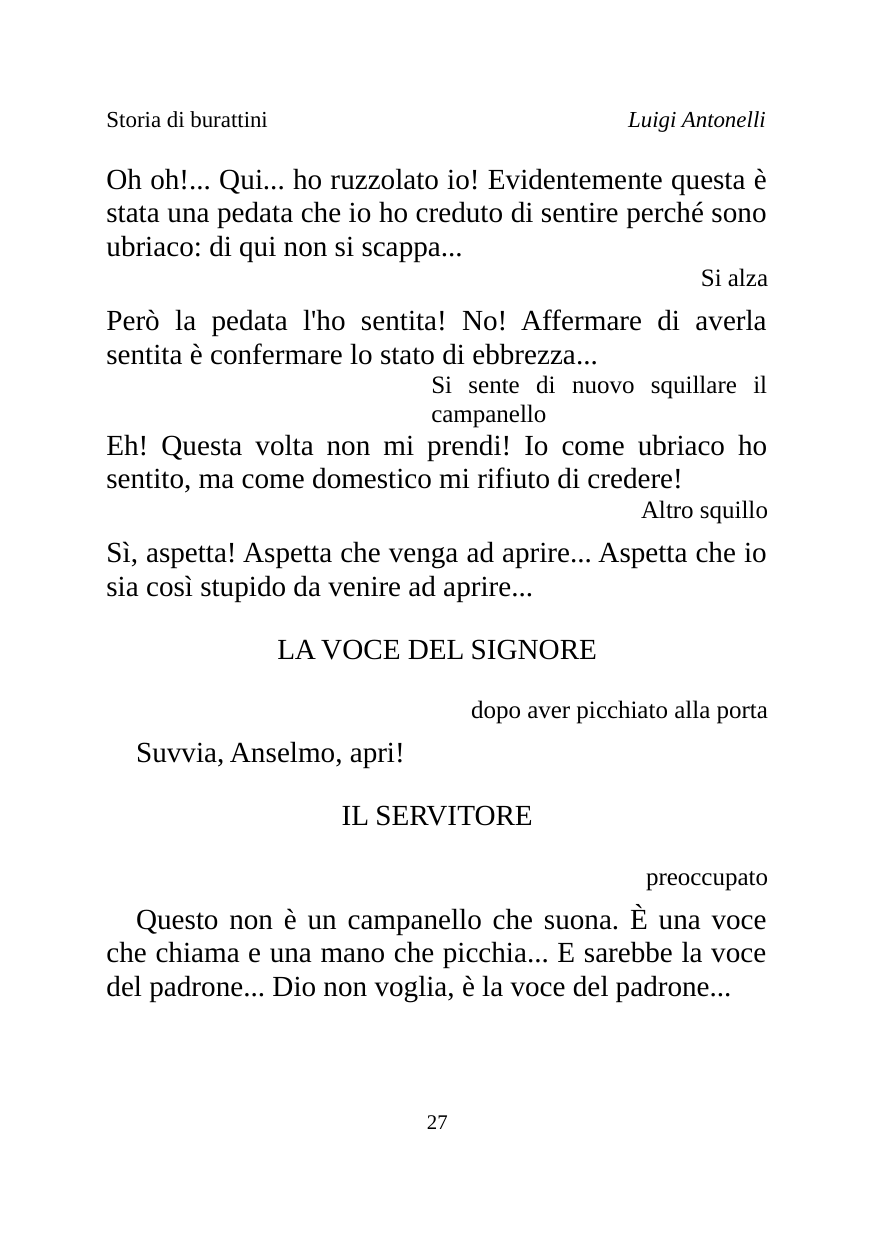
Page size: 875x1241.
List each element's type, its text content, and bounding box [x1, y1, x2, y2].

text Eh! Questa volta non mi prendi! Io come ubriaco ho sentito, ma come domestico mi rifiuto di credere! [106, 428, 768, 495]
text Però la pedata l'ho sentita! No! Affermare di averla sentita è confermare lo stato di ebbrezza... [106, 303, 768, 370]
text IL SERVITORE [106, 798, 768, 832]
text Sì, aspetta! Aspetta che venga ad aprire... Aspetta che io sia così stupido da venire ad aprire... [106, 535, 768, 602]
text Si sente di nuovo squillare il campanello [431, 370, 768, 428]
text Suvvia, Anselmo, apri! [106, 736, 768, 769]
text LA VOCE DEL SIGNORE [106, 632, 768, 666]
text Altro squillo [431, 495, 768, 524]
text Si alza [431, 263, 768, 291]
text Oh oh!... Qui... ho ruzzolato io! Evidentemente questa è stata una pedata che io ho creduto di sentire perché sono ubriaco: di qui non si scappa... [106, 162, 768, 263]
text Questo non è un campanello che suona. È una voce che chiama e una mano che picchia... E sarebbe la voce del padrone... Dio non voglia, è la voce del padrone... [106, 902, 768, 1003]
text dopo aver picchiato alla porta [431, 695, 768, 724]
text preoccupato [431, 862, 768, 890]
